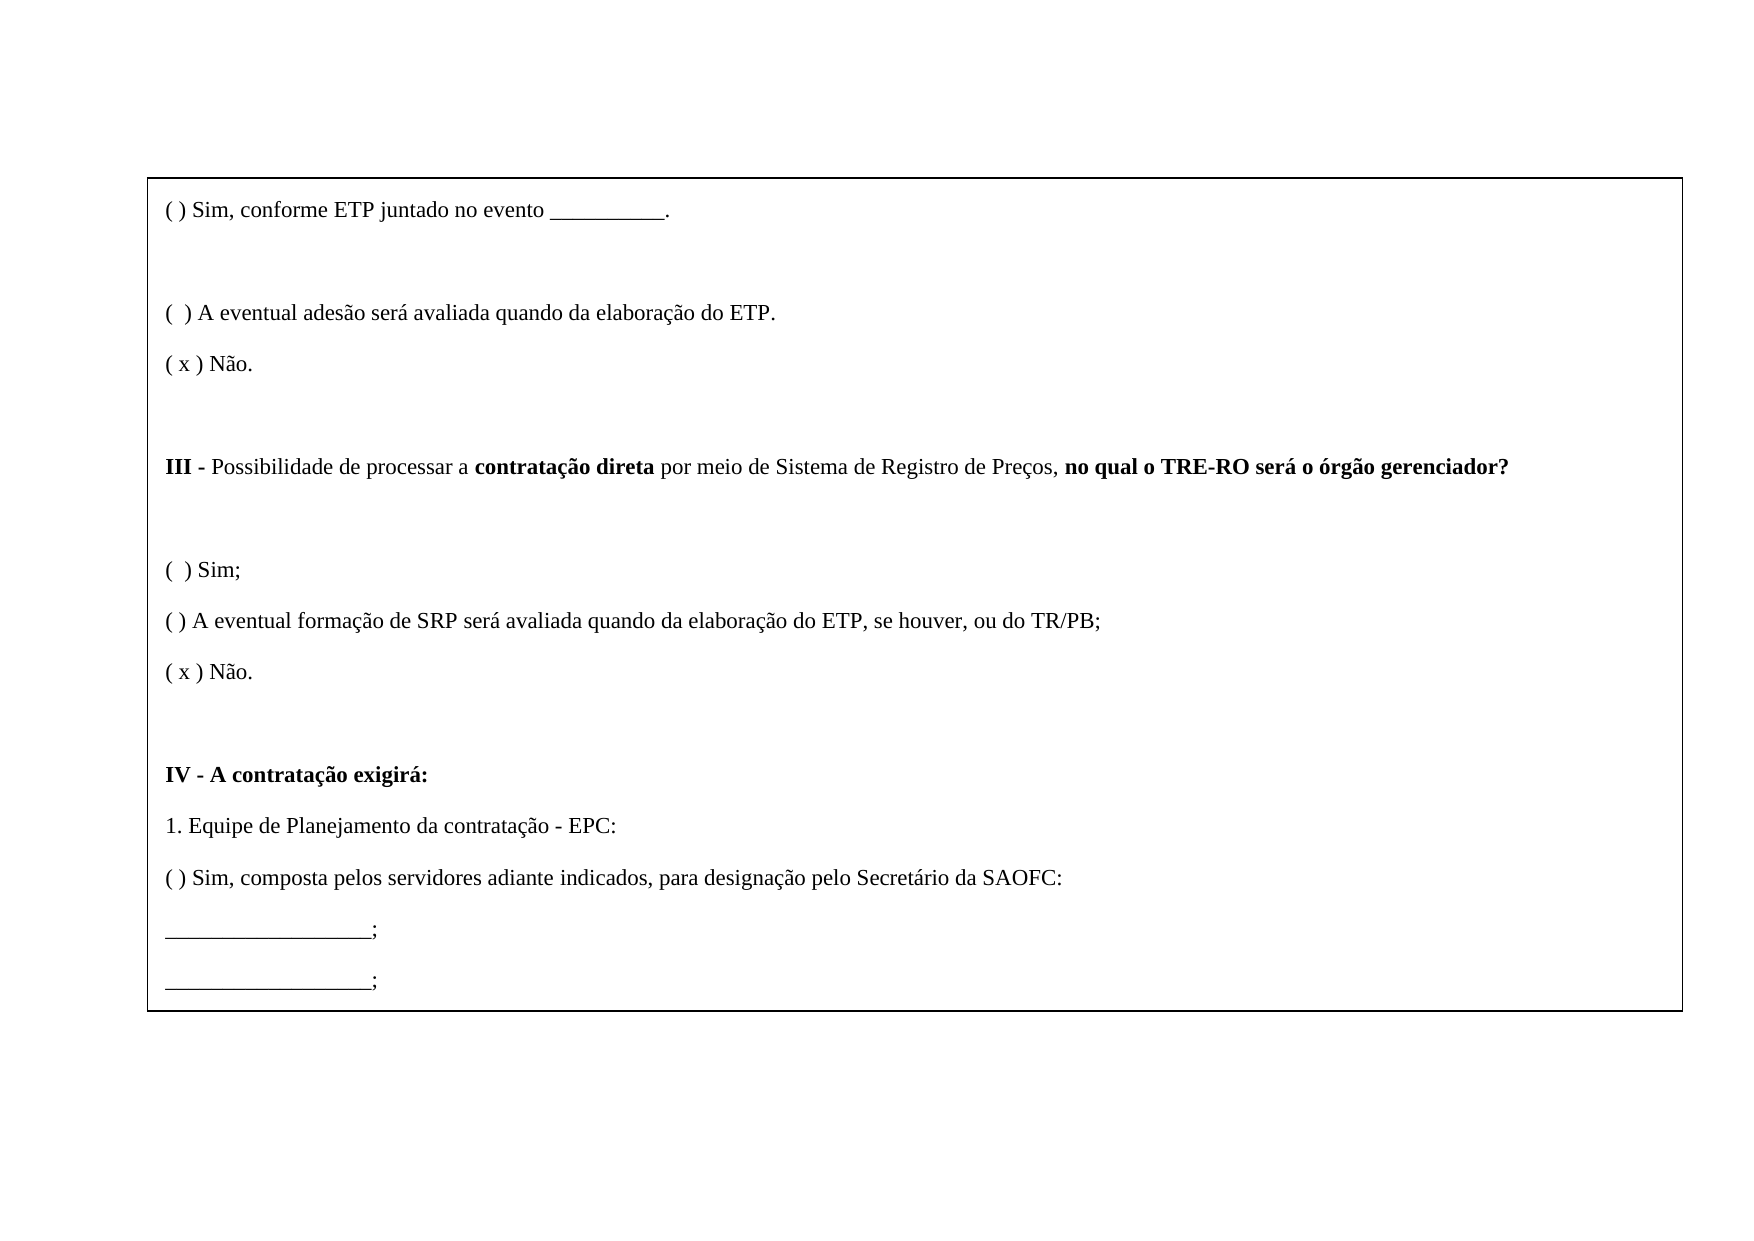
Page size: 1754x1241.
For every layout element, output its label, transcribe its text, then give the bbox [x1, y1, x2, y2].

table_cell ( ) Sim, conforme ETP juntado no evento __________. ( ) A eventual adesão será avaliada quando da elaboração do ETP. ( x ) Não. III - Possibilidade de processar a contratação direta por meio de Sistema de Registro de Preços, no qual o TRE-RO será o órgão gerenciador? ( ) Sim; ( ) A eventual formação de SRP será avaliada quando da elaboração do ETP, se houver, ou do TR/PB; ( x ) Não. IV - A contratação exigirá: 1. Equipe de Planejamento da contratação - EPC: ( ) Sim, composta pelos servidores adiante indicados, para designação pelo Secretário da SAOFC: __________________; __________________; [148, 179, 1682, 1010]
